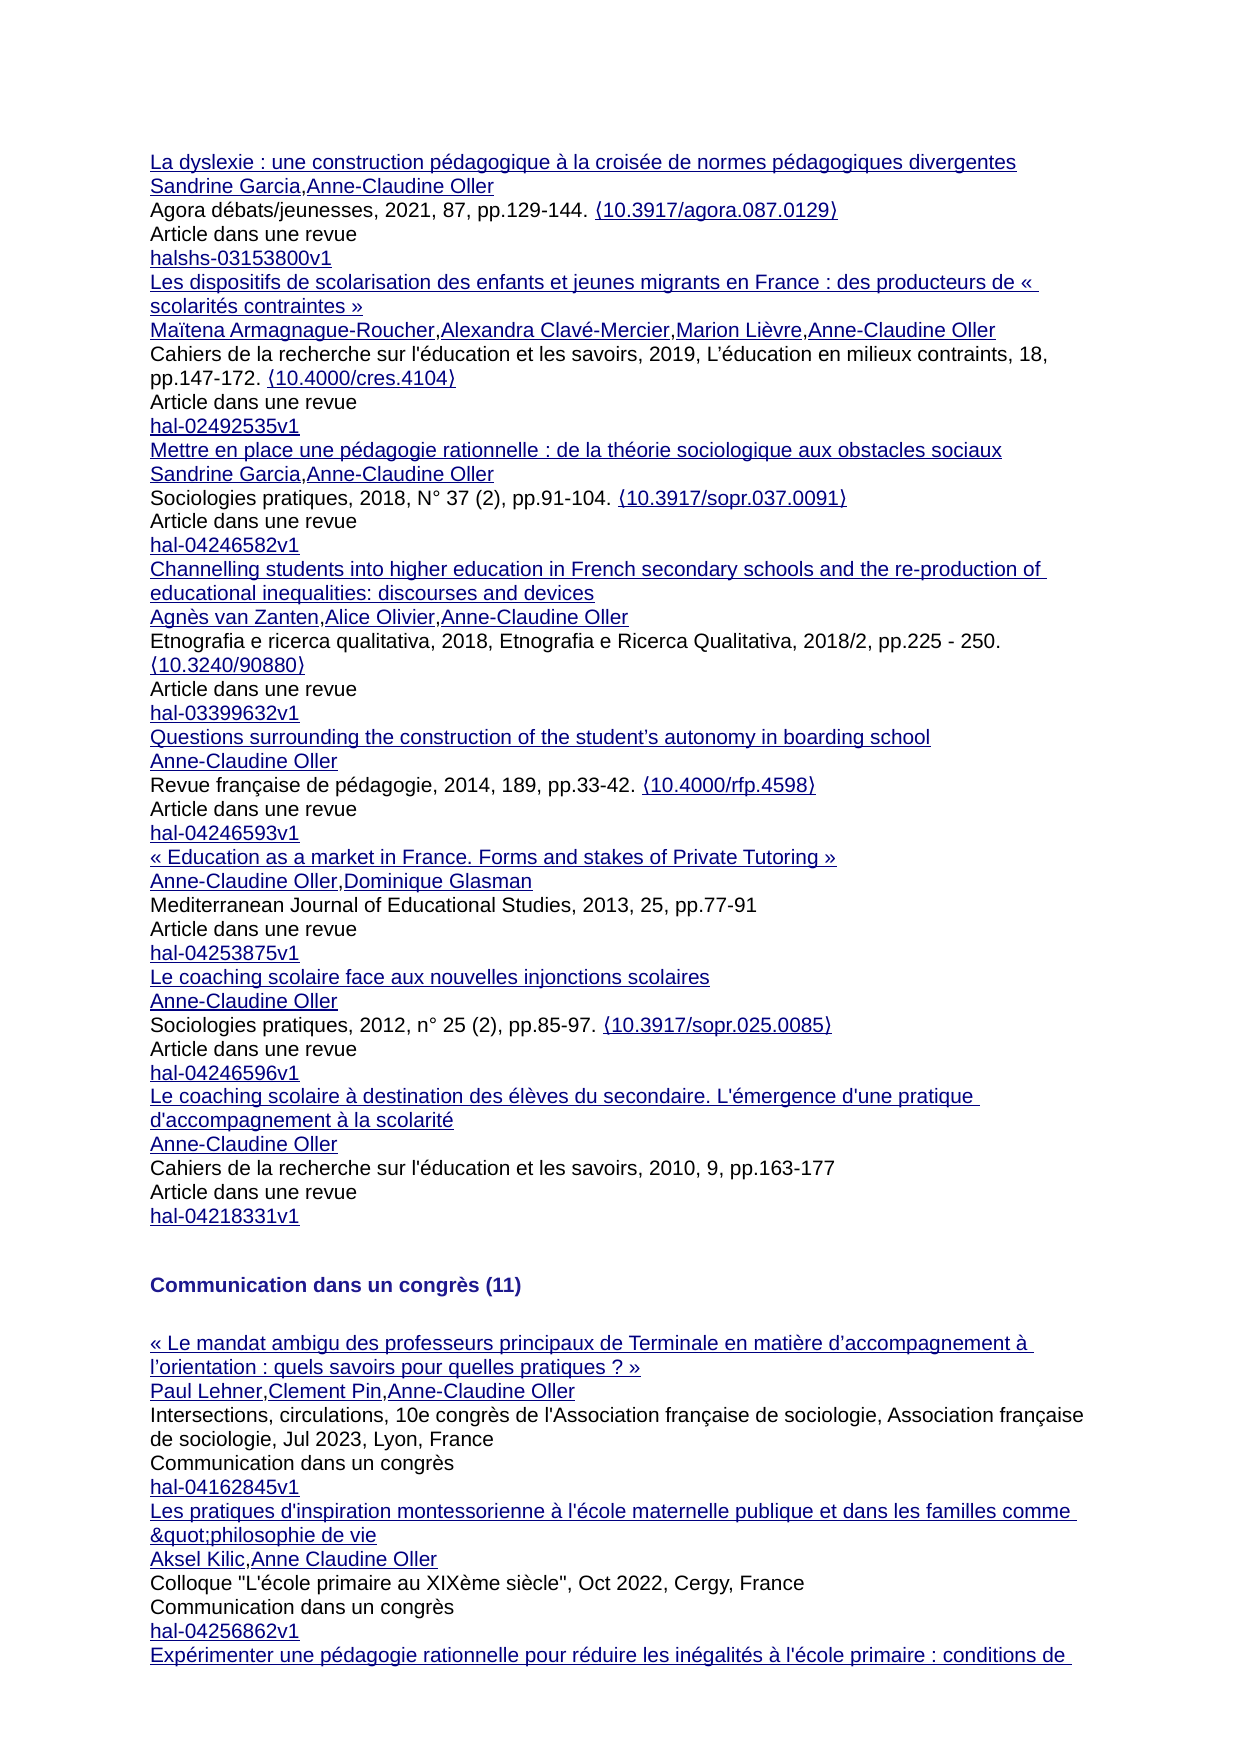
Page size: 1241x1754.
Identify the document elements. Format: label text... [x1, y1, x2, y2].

table_cell Questions surrounding the construction of the student’s autonomy in boarding school Anne-Claudine Oller Revue française de pédagogie, 2014, 189, pp.33-42. ⟨10.4000/rfp.4598⟩ Article dans une revue hal-04246593v1 [150, 725, 1090, 845]
table_cell Les dispositifs de scolarisation des enfants et jeunes migrants en France : des producteurs de « scolarités contraintes » Maïtena Armagnague-Roucher,Alexandra Clavé-Mercier,Marion Lièvre,Anne-Claudine Oller Cahiers de la recherche sur l'éducation et les savoirs, 2019, L’éducation en milieux contraints, 18, pp.147-172. ⟨10.4000/cres.4104⟩ Article dans une revue hal-02492535v1 [150, 270, 1090, 437]
table_cell Les pratiques d'inspiration montessorienne à l'école maternelle publique et dans les familles comme &quot;philosophie de vie Aksel Kilic,Anne Claudine Oller Colloque "L'école primaire au XIXème siècle", Oct 2022, Cergy, France Communication dans un congrès hal-04256862v1 [150, 1499, 1090, 1643]
table_cell La dyslexie : une construction pédagogique à la croisée de normes pédagogiques divergentes Sandrine Garcia,Anne-Claudine Oller Agora débats/jeunesses, 2021, 87, pp.129-144. ⟨10.3917/agora.087.0129⟩ Article dans une revue halshs-03153800v1 [150, 150, 1090, 270]
table_cell Expérimenter une pédagogie rationnelle pour réduire les inégalités à l'école primaire : conditions de [150, 1643, 1090, 1667]
table_header « Le mandat ambigu des professeurs principaux de Terminale en matière d’accompagnement à l’orientation : quels savoirs pour quelles pratiques ? » Paul Lehner,Clement Pin,Anne-Claudine Oller Intersections, circulations, 10e congrès de l'Association française de sociologie, Association française de sociologie, Jul 2023, Lyon, France Communication dans un congrès hal-04162845v1 [150, 1331, 1090, 1499]
subtitle Communication dans un congrès (11) [150, 1273, 1090, 1297]
table_cell « Education as a market in France. Forms and stakes of Private Tutoring » Anne-Claudine Oller,Dominique Glasman Mediterranean Journal of Educational Studies, 2013, 25, pp.77-91 Article dans une revue hal-04253875v1 [150, 845, 1090, 964]
table_cell Le coaching scolaire face aux nouvelles injonctions scolaires Anne-Claudine Oller Sociologies pratiques, 2012, n° 25 (2), pp.85-97. ⟨10.3917/sopr.025.0085⟩ Article dans une revue hal-04246596v1 [150, 965, 1090, 1084]
table_cell Channelling students into higher education in French secondary schools and the re-production of educational inequalities: discourses and devices Agnès van Zanten,Alice Olivier,Anne-Claudine Oller Etnografia e ricerca qualitativa, 2018, Etnografia e Ricerca Qualitativa, 2018/2, pp.225 - 250. ⟨10.3240/90880⟩ Article dans une revue hal-03399632v1 [150, 557, 1090, 725]
table_cell Mettre en place une pédagogie rationnelle : de la théorie sociologique aux obstacles sociaux Sandrine Garcia,Anne-Claudine Oller Sociologies pratiques, 2018, N° 37 (2), pp.91-104. ⟨10.3917/sopr.037.0091⟩ Article dans une revue hal-04246582v1 [150, 438, 1090, 557]
table_cell Le coaching scolaire à destination des élèves du secondaire. L'émergence d'une pratique d'accompagnement à la scolarité Anne-Claudine Oller Cahiers de la recherche sur l'éducation et les savoirs, 2010, 9, pp.163-177 Article dans une revue hal-04218331v1 [150, 1084, 1090, 1228]
